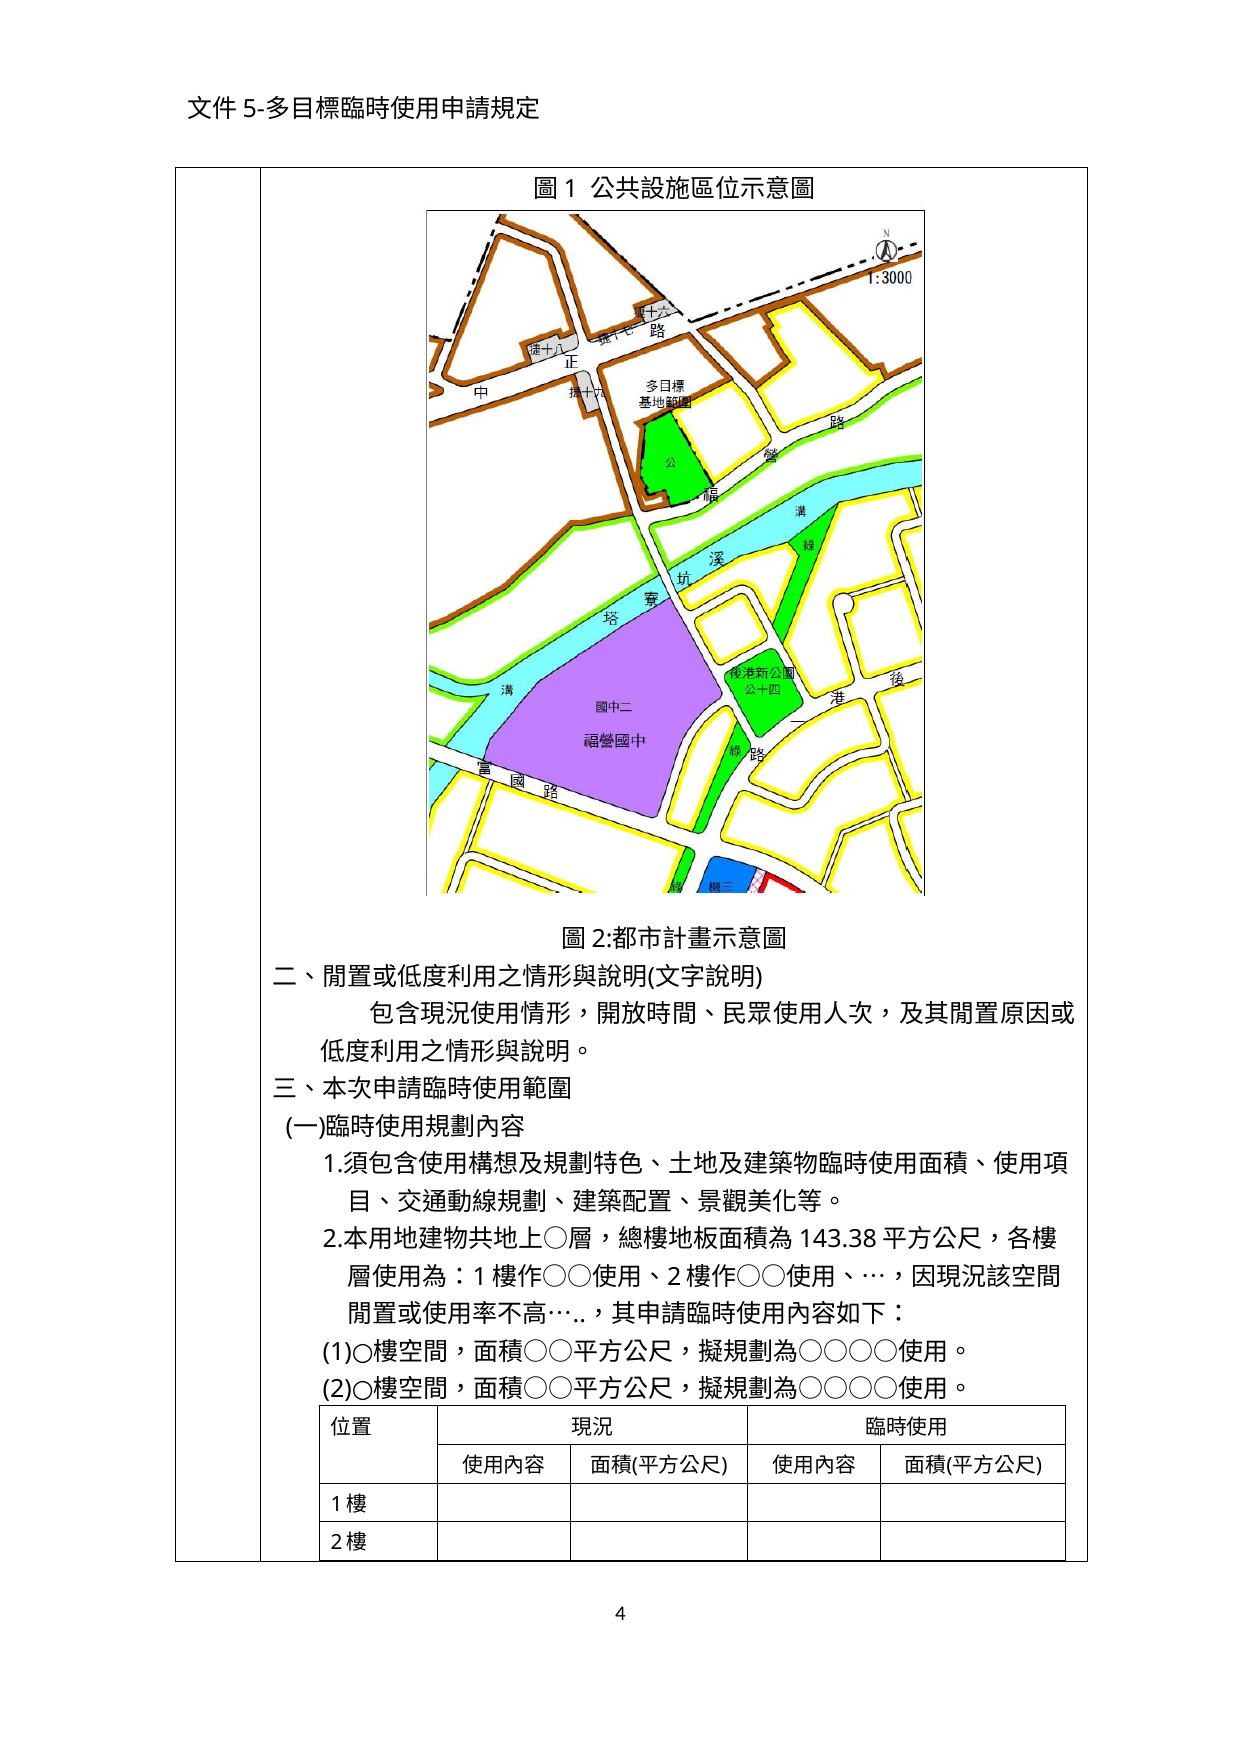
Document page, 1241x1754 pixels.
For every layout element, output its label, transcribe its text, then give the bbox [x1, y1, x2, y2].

table_cell 使用內容 [438, 1445, 570, 1482]
table_cell [881, 1484, 1065, 1521]
picture [422, 205, 927, 896]
table_cell 1樓 [320, 1484, 437, 1521]
table_cell 面積(平方公尺) [571, 1445, 747, 1482]
table_cell [571, 1522, 747, 1559]
table_cell [571, 1484, 747, 1521]
table_cell 使用內容 [748, 1445, 880, 1482]
table_header 位置 [320, 1406, 437, 1482]
table_header 臨時使用 [748, 1406, 1065, 1444]
table_cell [748, 1484, 880, 1521]
table_cell [438, 1484, 570, 1521]
table_cell 2樓 [320, 1522, 437, 1559]
table_header 現況 [438, 1406, 747, 1444]
table_cell [881, 1522, 1065, 1559]
table_cell [438, 1522, 570, 1559]
table_cell 圖1 公共設施區位示意圖 圖2:都市計畫示意圖 二、閒置或低度利用之情形與說明(文字說明) 包含現況使用情形，開放時間、民眾使用人次，及其閒置原因或低度利用之情形與說明。 三、本次申請臨時使用範圍 (一)臨時使用規劃內容 1.須包含使用構想及規劃特色、土地及建築物臨時使用面積、使用項目、交通動線規劃、建築配置、景觀美化等。 2.本用地建物共地上○層，總樓地板面積為143.38平方公尺，各樓層使用為：1樓作○○使用、2樓作○○使用、…，因現況該空間閒置或使用率不高…..，其申請臨時使用內容如下： (1)○樓空間，面積○○平方公尺，擬規劃為○○○○使用。 (2)○樓空間，面積○○平方公尺，擬規劃為○○○○使用。 [261, 168, 1087, 1561]
table_cell [748, 1522, 880, 1559]
table_cell 面積(平方公尺) [881, 1445, 1065, 1482]
table_cell [176, 168, 260, 1561]
